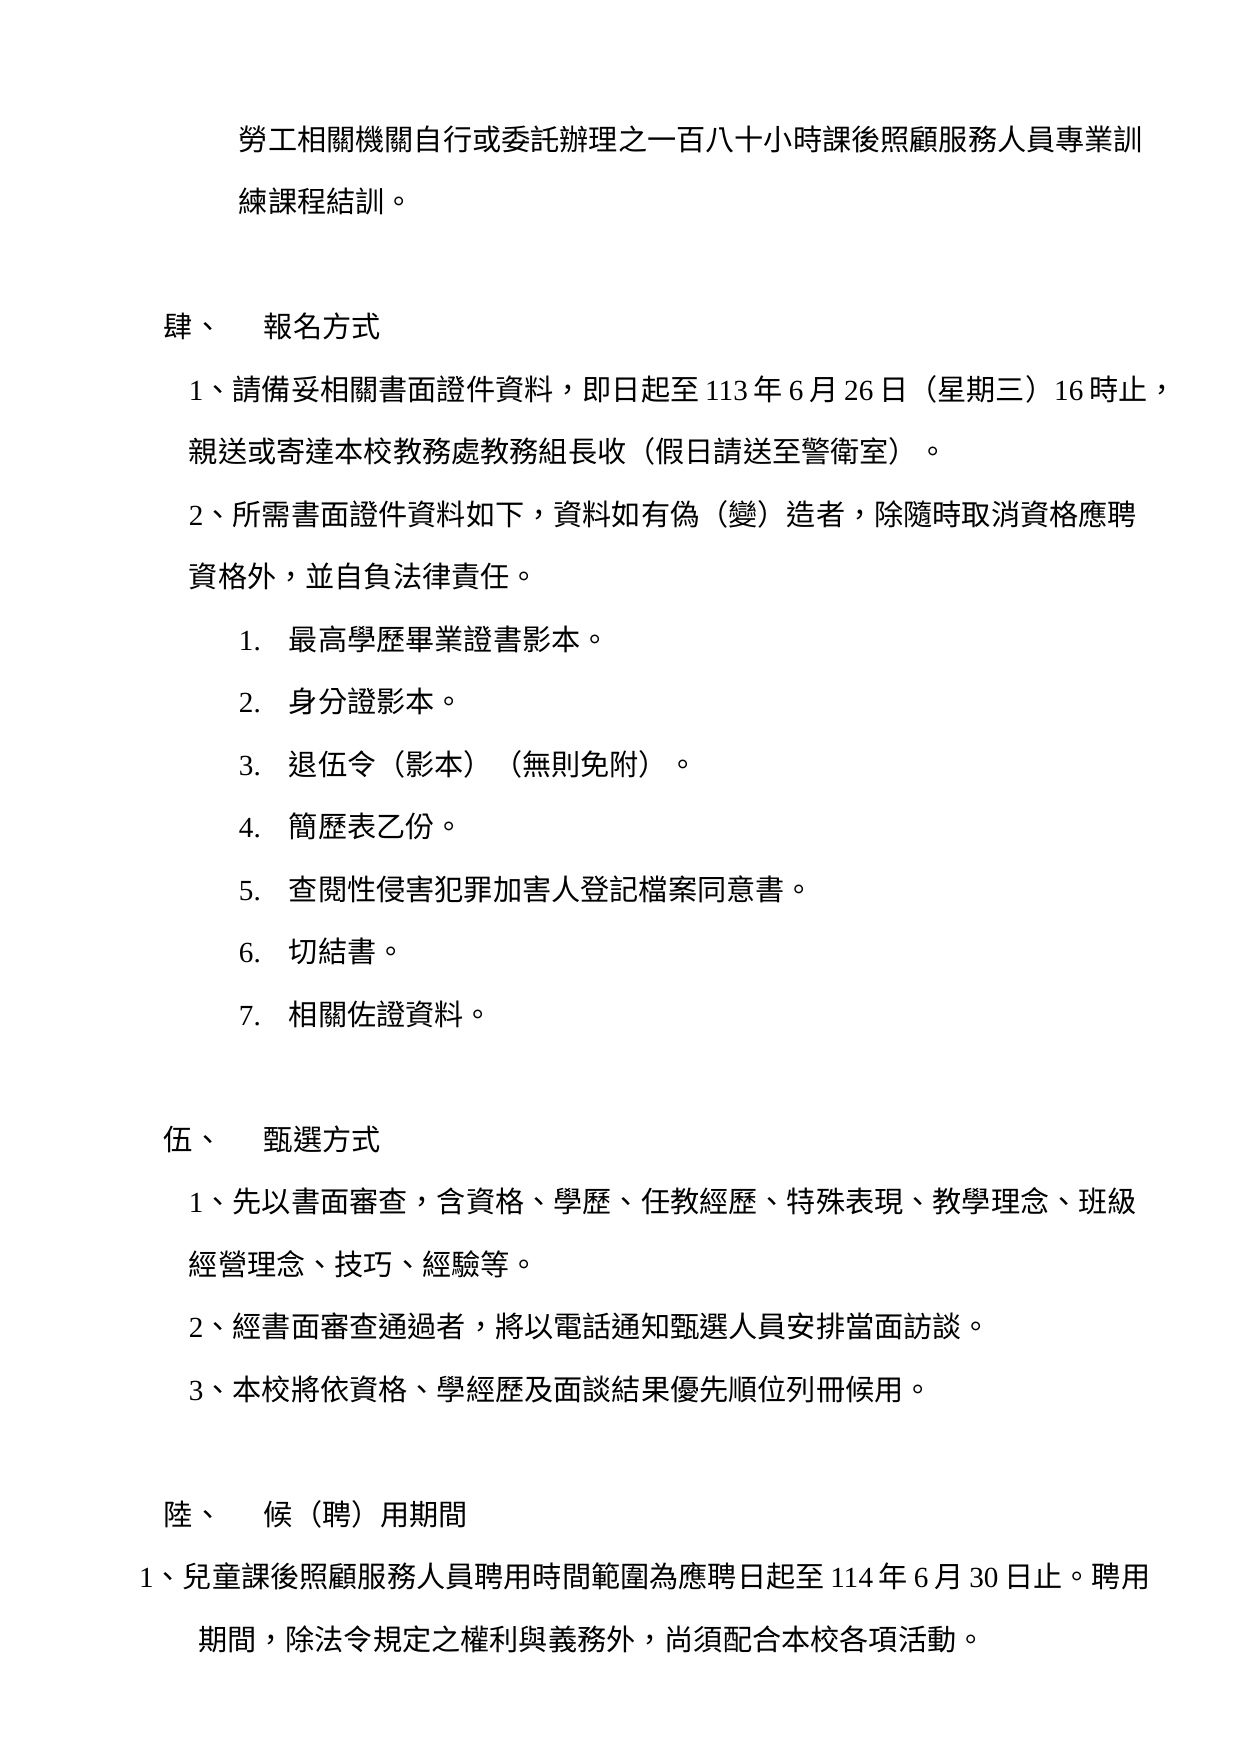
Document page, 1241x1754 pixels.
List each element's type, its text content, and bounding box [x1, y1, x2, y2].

list 身分證影本。 [239, 658, 1152, 721]
list 經書面審查通過者，將以電話通知甄選人員安排當面訪談。 [189, 1283, 1152, 1346]
list 相關佐證資料。 [239, 971, 1152, 1033]
list 所需書面證件資料如下，資料如有偽（變）造者，除隨時取消資格應聘資格外，並自負法律責任。 [189, 471, 1152, 596]
list 甄選方式 [164, 1096, 1152, 1158]
list 勞工相關機關自行或委託辦理之一百八十小時課後照顧服務人員專業訓練課程結訓。 [239, 96, 1152, 221]
list 簡歷表乙份。 [239, 783, 1152, 846]
list 查閱性侵害犯罪加害人登記檔案同意書。 [239, 846, 1152, 908]
list 最高學歷畢業證書影本。 [239, 596, 1152, 658]
list 兒童課後照顧服務人員聘用時間範圍為應聘日起至114年6月30日止。聘用期間，除法令規定之權利與義務外，尚須配合本校各項活動。 [139, 1533, 1152, 1658]
list 本校將依資格、學經歷及面談結果優先順位列冊候用。 [189, 1346, 1152, 1408]
list 報名方式 [164, 283, 1152, 346]
list 先以書面審查，含資格、學歷、任教經歷、特殊表現、教學理念、班級經營理念、技巧、經驗等。 [189, 1158, 1152, 1283]
list 請備妥相關書面證件資料，即日起至113年6月26日（星期三）16時止，親送或寄達本校教務處教務組長收（假日請送至警衛室）。 [189, 346, 1152, 471]
list 切結書。 [239, 908, 1152, 971]
list 候（聘）用期間 [164, 1471, 1152, 1533]
list 退伍令（影本）（無則免附）。 [239, 721, 1152, 783]
